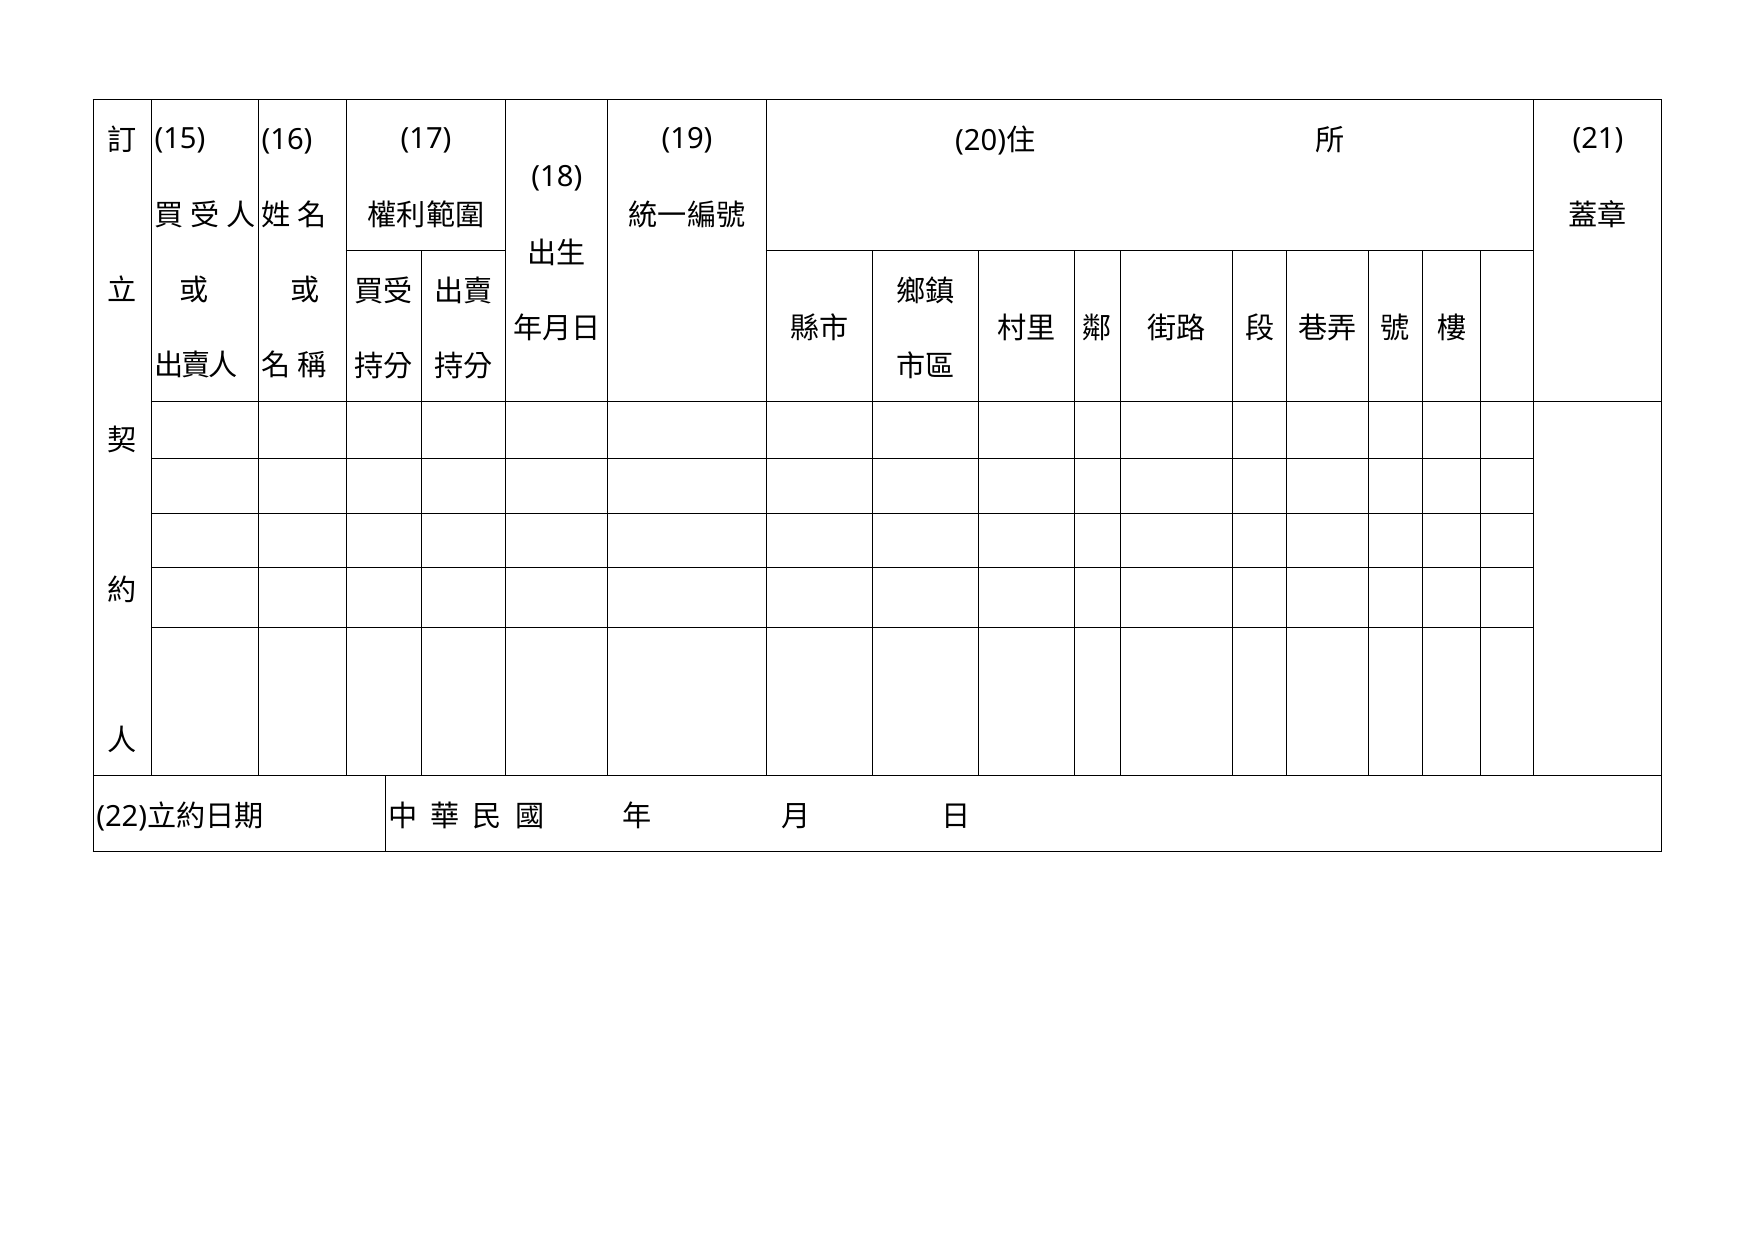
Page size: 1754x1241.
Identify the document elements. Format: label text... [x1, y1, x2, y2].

table_cell [1121, 628, 1232, 775]
table_cell (20)住 所 [767, 100, 1533, 250]
table_cell (17) 權利範圍 [347, 100, 505, 250]
table_cell [1423, 459, 1480, 513]
table_cell [506, 628, 607, 775]
table_cell [1423, 402, 1480, 457]
table_cell [1121, 514, 1232, 567]
table_cell (22)立約日期 [94, 776, 385, 851]
table_cell 訂 立 契 約 人 [94, 100, 151, 775]
table_cell [1287, 628, 1368, 775]
table_cell [767, 514, 872, 567]
table_cell [979, 628, 1074, 775]
table_cell [1233, 459, 1286, 513]
table_cell [608, 628, 766, 775]
table_cell [347, 514, 421, 567]
table_cell (15) 買受人或 出賣人 [152, 100, 258, 401]
table_cell [347, 628, 421, 775]
table_cell [347, 402, 421, 457]
table_cell [873, 568, 978, 627]
table_cell [1075, 514, 1120, 567]
table_cell (16) 姓 名 或 名 稱 [259, 100, 346, 401]
table_cell [1233, 628, 1286, 775]
table_cell [1423, 628, 1480, 775]
table_cell [873, 402, 978, 457]
table_cell [608, 402, 766, 457]
table_cell [1481, 514, 1533, 567]
table_cell 巷弄 [1287, 251, 1368, 401]
table_cell [506, 459, 607, 513]
table_cell [1287, 568, 1368, 627]
table_cell [1481, 459, 1533, 513]
table_cell [347, 568, 421, 627]
table_cell (18) 出生 年月日 [506, 100, 607, 401]
table_cell [1481, 251, 1533, 401]
table_cell [608, 459, 766, 513]
table_cell [979, 459, 1074, 513]
table_cell [422, 514, 505, 567]
table_cell [1075, 628, 1120, 775]
table_cell (19) 統一編號 [608, 100, 766, 401]
table_cell [979, 568, 1074, 627]
table_cell [979, 514, 1074, 567]
table_cell [1121, 568, 1232, 627]
table_cell 買受 持分 [347, 251, 421, 401]
table_cell [422, 459, 505, 513]
table_cell [608, 514, 766, 567]
table_cell [979, 402, 1074, 457]
table_cell [1287, 402, 1368, 457]
table_cell 樓 [1423, 251, 1480, 401]
table_cell [1233, 568, 1286, 627]
table_cell [767, 459, 872, 513]
table_cell [422, 568, 505, 627]
table_cell [1534, 402, 1661, 775]
table_cell [608, 568, 766, 627]
table_cell [1287, 514, 1368, 567]
table_cell [873, 628, 978, 775]
table_cell [1369, 402, 1422, 457]
table_cell [1369, 628, 1422, 775]
table_cell [506, 402, 607, 457]
table_cell [152, 402, 258, 457]
table_cell [767, 628, 872, 775]
table_cell [259, 459, 346, 513]
table_cell [1121, 459, 1232, 513]
table_cell [259, 514, 346, 567]
table_cell [422, 628, 505, 775]
table_cell [1075, 459, 1120, 513]
table_cell [506, 514, 607, 567]
table_cell [1369, 514, 1422, 567]
table_cell [152, 568, 258, 627]
table_cell [1481, 568, 1533, 627]
table_cell 村里 [979, 251, 1074, 401]
table_cell [767, 402, 872, 457]
table_cell 鄰 [1075, 251, 1120, 401]
table_cell [259, 568, 346, 627]
table_cell [1481, 402, 1533, 457]
table_cell [1233, 514, 1286, 567]
table_cell 縣市 [767, 251, 872, 401]
table_cell [152, 514, 258, 567]
table_cell [1075, 402, 1120, 457]
table_cell [873, 459, 978, 513]
table_cell [259, 628, 346, 775]
table_cell 段 [1233, 251, 1286, 401]
table_cell 中 華 民 國 年 月 日 [386, 776, 1661, 851]
table_cell [1369, 568, 1422, 627]
table_cell 街路 [1121, 251, 1232, 401]
table_cell [1423, 568, 1480, 627]
table_cell [347, 459, 421, 513]
table_cell [152, 459, 258, 513]
table_cell [767, 568, 872, 627]
table_cell [1423, 514, 1480, 567]
table_cell [152, 628, 258, 775]
table_cell [1121, 402, 1232, 457]
table_cell 出賣 持分 [422, 251, 505, 401]
table_cell 號 [1369, 251, 1422, 401]
table_cell [1481, 628, 1533, 775]
table_cell 鄉鎮 市區 [873, 251, 978, 401]
table_cell [873, 514, 978, 567]
table_cell [259, 402, 346, 457]
table_cell [1075, 568, 1120, 627]
table_cell [1233, 402, 1286, 457]
table_cell [1369, 459, 1422, 513]
table_cell (21) 蓋章 [1534, 100, 1661, 401]
table_cell [422, 402, 505, 457]
table_cell [506, 568, 607, 627]
table_cell [1287, 459, 1368, 513]
